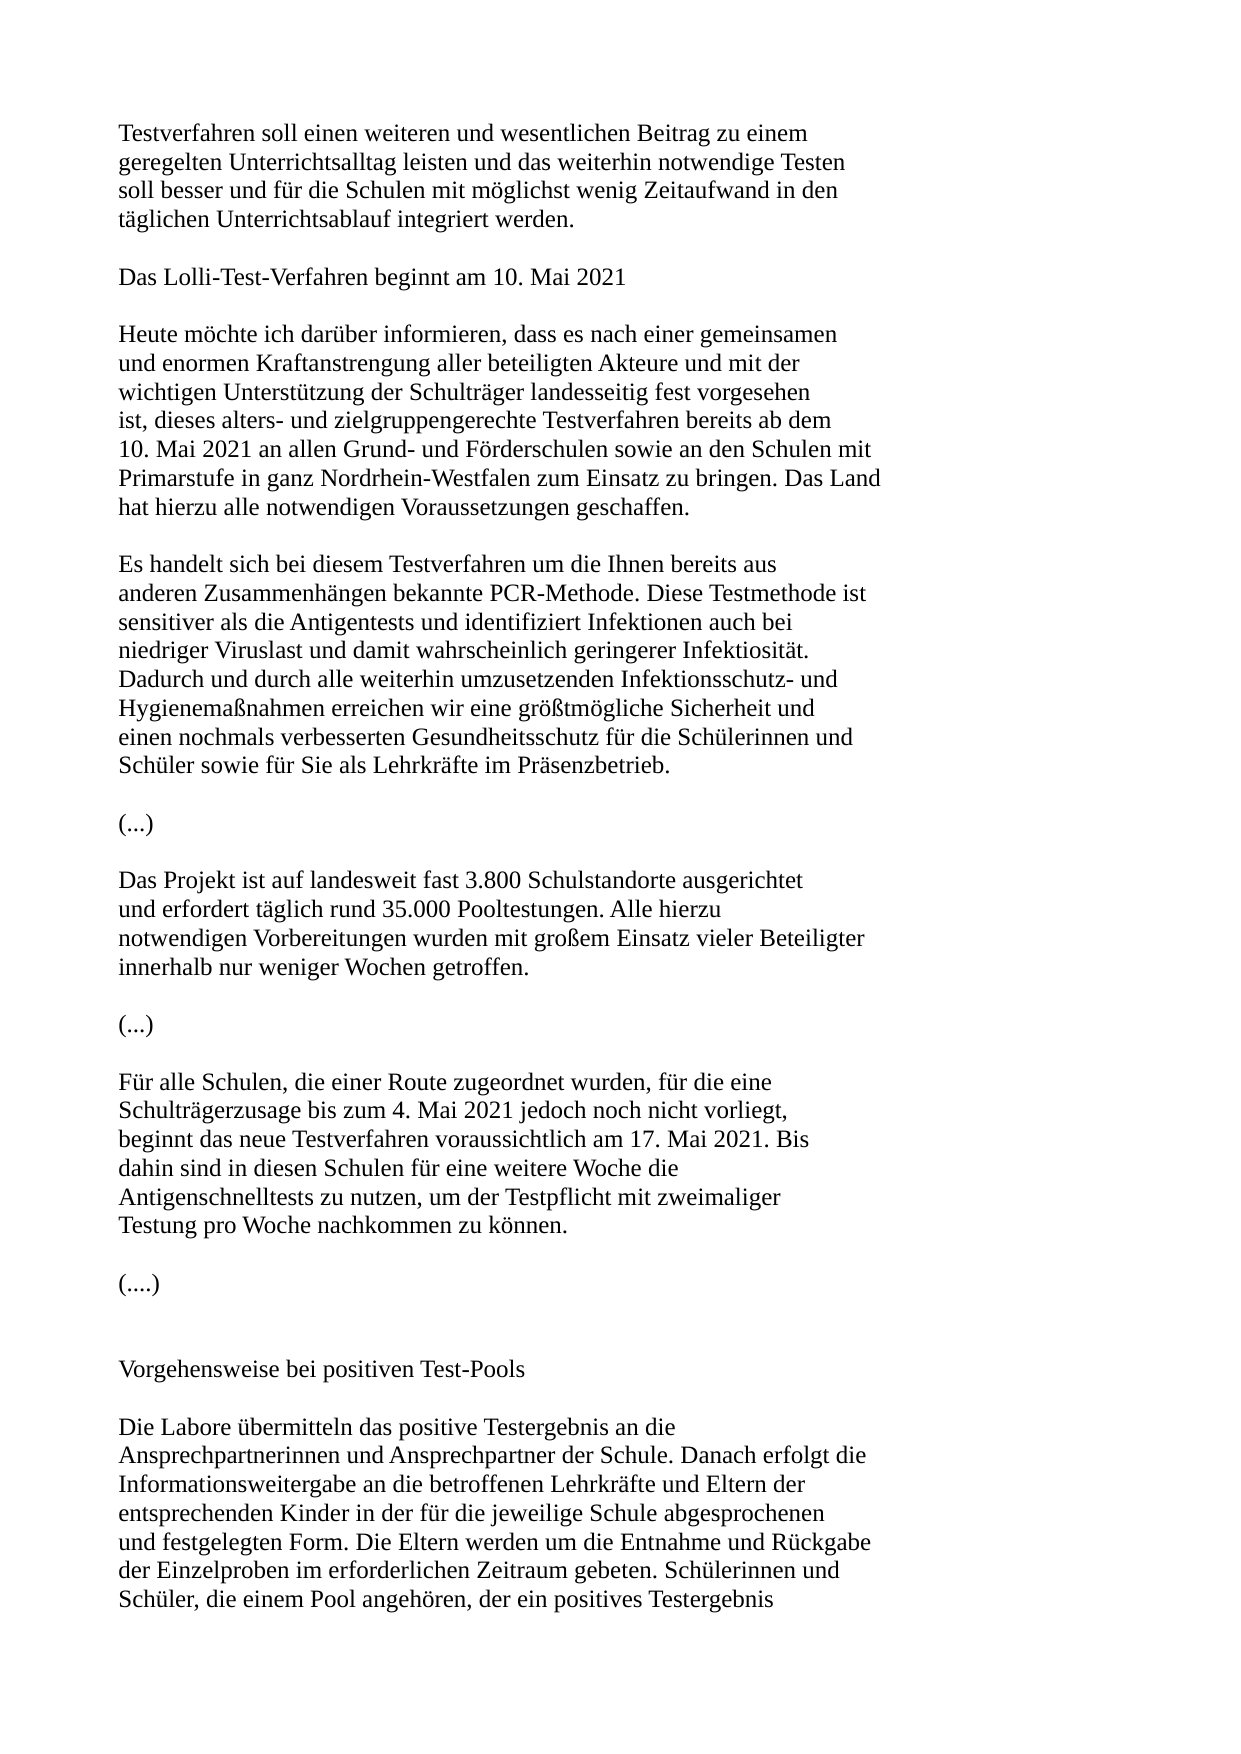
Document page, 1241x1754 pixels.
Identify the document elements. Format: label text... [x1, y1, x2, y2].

text anderen Zusammenhängen bekannte PCR-Methode. Diese Testmethode ist [118, 578, 1122, 607]
text Hygienemaßnahmen erreichen wir eine größtmögliche Sicherheit und [118, 693, 1122, 722]
text ist, dieses alters- und zielgruppengerechte Testverfahren bereits ab dem [118, 406, 1122, 434]
text notwendigen Vorbereitungen wurden mit großem Einsatz vieler Beteiligter [118, 923, 1122, 952]
text niedriger Viruslast und damit wahrscheinlich geringerer Infektiosität. [118, 636, 1122, 664]
text innerhalb nur weniger Wochen getroffen. [118, 952, 1122, 981]
text Es handelt sich bei diesem Testverfahren um die Ihnen bereits aus [118, 549, 1122, 578]
text wichtigen Unterstützung der Schulträger landesseitig fest vorgesehen [118, 377, 1122, 406]
text dahin sind in diesen Schulen für eine weitere Woche die [118, 1153, 1122, 1182]
text Das Projekt ist auf landesweit fast 3.800 Schulstandorte ausgerichtet [118, 866, 1122, 894]
text Schüler, die einem Pool angehören, der ein positives Testergebnis [118, 1584, 1122, 1613]
text soll besser und für die Schulen mit möglichst wenig Zeitaufwand in den [118, 176, 1122, 204]
text Dadurch und durch alle weiterhin umzusetzenden Infektionsschutz- und [118, 664, 1122, 693]
text Testverfahren soll einen weiteren und wesentlichen Beitrag zu einem [118, 118, 1122, 147]
text entsprechenden Kinder in der für die jeweilige Schule abgesprochenen [118, 1498, 1122, 1527]
text 10. Mai 2021 an allen Grund- und Förderschulen sowie an den Schulen mit [118, 434, 1122, 463]
text Für alle Schulen, die einer Route zugeordnet wurden, für die eine [118, 1067, 1122, 1096]
text sensitiver als die Antigentests und identifiziert Infektionen auch bei [118, 607, 1122, 636]
text (....) [118, 1268, 1122, 1297]
text geregelten Unterrichtsalltag leisten und das weiterhin notwendige Testen [118, 147, 1122, 176]
text (...) [118, 1009, 1122, 1038]
text Ansprechpartnerinnen und Ansprechpartner der Schule. Danach erfolgt die [118, 1441, 1122, 1469]
text Informationsweitergabe an die betroffenen Lehrkräfte und Eltern der [118, 1469, 1122, 1498]
text und enormen Kraftanstrengung aller beteiligten Akteure und mit der [118, 348, 1122, 377]
text und erfordert täglich rund 35.000 Pooltestungen. Alle hierzu [118, 894, 1122, 923]
text Das Lolli-Test-Verfahren beginnt am 10. Mai 2021 [118, 262, 1122, 291]
text Testung pro Woche nachkommen zu können. [118, 1211, 1122, 1239]
text Primarstufe in ganz Nordrhein-Westfalen zum Einsatz zu bringen. Das Land [118, 463, 1122, 492]
text Antigenschnelltests zu nutzen, um der Testpflicht mit zweimaliger [118, 1182, 1122, 1211]
text Vorgehensweise bei positiven Test-Pools [118, 1354, 1122, 1383]
text täglichen Unterrichtsablauf integriert werden. [118, 204, 1122, 233]
text beginnt das neue Testverfahren voraussichtlich am 17. Mai 2021. Bis [118, 1124, 1122, 1153]
text Heute möchte ich darüber informieren, dass es nach einer gemeinsamen [118, 319, 1122, 348]
text Schulträgerzusage bis zum 4. Mai 2021 jedoch noch nicht vorliegt, [118, 1096, 1122, 1124]
text Schüler sowie für Sie als Lehrkräfte im Präsenzbetrieb. [118, 751, 1122, 779]
text der Einzelproben im erforderlichen Zeitraum gebeten. Schülerinnen und [118, 1556, 1122, 1584]
text hat hierzu alle notwendigen Voraussetzungen geschaffen. [118, 492, 1122, 521]
text Die Labore übermitteln das positive Testergebnis an die [118, 1412, 1122, 1441]
text einen nochmals verbesserten Gesundheitsschutz für die Schülerinnen und [118, 722, 1122, 751]
text (...) [118, 808, 1122, 837]
text und festgelegten Form. Die Eltern werden um die Entnahme und Rückgabe [118, 1527, 1122, 1556]
